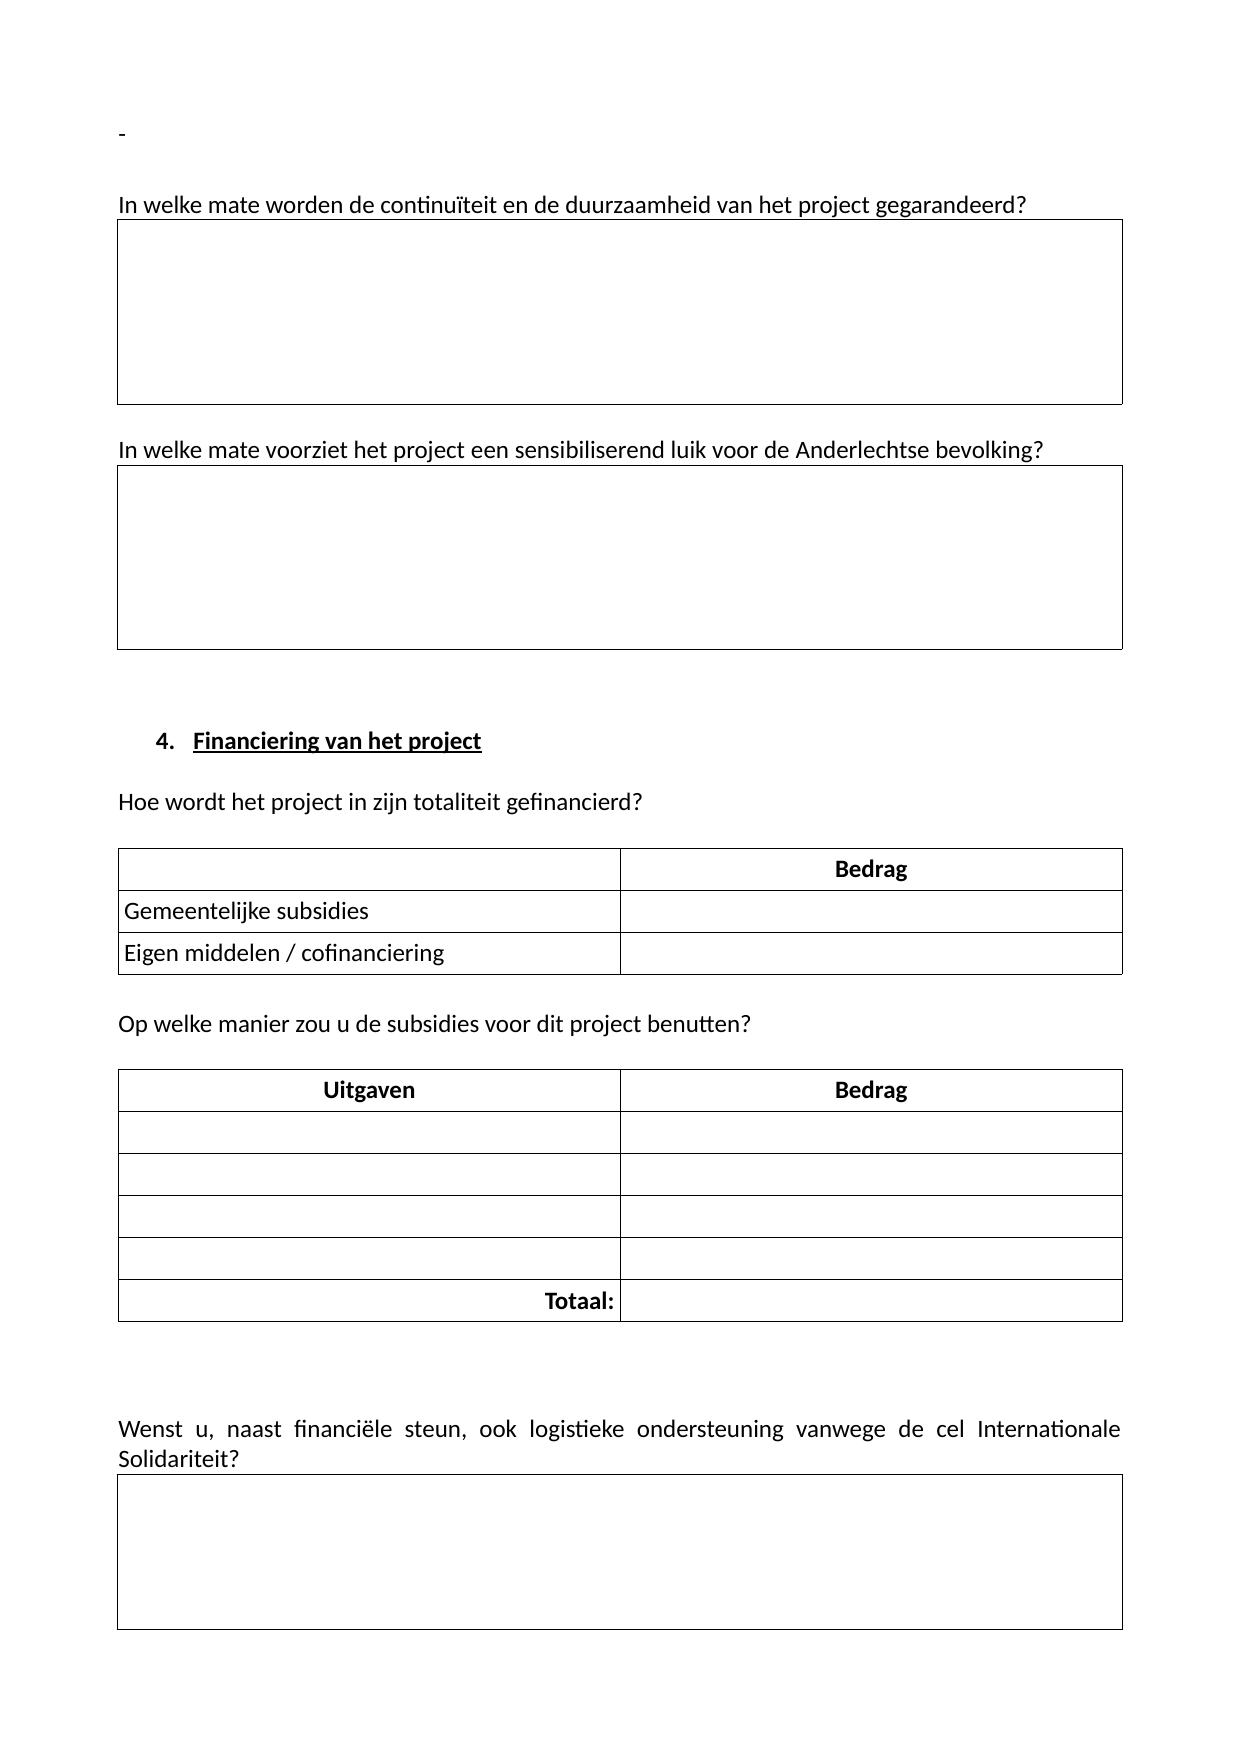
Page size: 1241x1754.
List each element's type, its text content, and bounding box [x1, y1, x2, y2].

table_cell Eigen middelen / cofinanciering [119, 933, 620, 974]
table_header [118, 1475, 1122, 1629]
table_header Bedrag [621, 849, 1122, 889]
text In welke mate voorziet het project een sensibiliserend luik voor de Anderlechtse bevolking? [118, 434, 1122, 464]
table_header [118, 220, 1122, 403]
table_cell Totaal: [119, 1280, 620, 1321]
table_cell [621, 1238, 1122, 1279]
table_cell Gemeentelijke subsidies [119, 891, 620, 932]
text Hoe wordt het project in zijn totaliteit gefinancierd? [118, 786, 1122, 817]
text - [118, 118, 1122, 149]
text In welke mate worden de continuïteit en de duurzaamheid van het project gegarandeerd? [118, 189, 1122, 219]
table_cell [119, 1238, 620, 1279]
table_header [117, 149, 1122, 189]
table_cell [621, 1112, 1122, 1153]
table_cell [621, 933, 1122, 974]
table_cell [621, 1154, 1122, 1195]
table_cell [119, 1112, 620, 1153]
table_header Uitgaven [119, 1070, 620, 1111]
table_cell [621, 891, 1122, 932]
table_cell [119, 1154, 620, 1195]
table_cell [119, 1196, 620, 1237]
text Wenst u, naast financiële steun, ook logistieke ondersteuning vanwege de cel Internationale Solidariteit? [118, 1413, 1122, 1474]
table_header [118, 466, 1122, 649]
list Financiering van het project [156, 725, 1122, 756]
table_cell [621, 1280, 1122, 1321]
text Op welke manier zou u de subsidies voor dit project benutten? [118, 1008, 1122, 1038]
table_cell [621, 1196, 1122, 1237]
table_header [119, 849, 620, 889]
table_header Bedrag [621, 1070, 1122, 1111]
